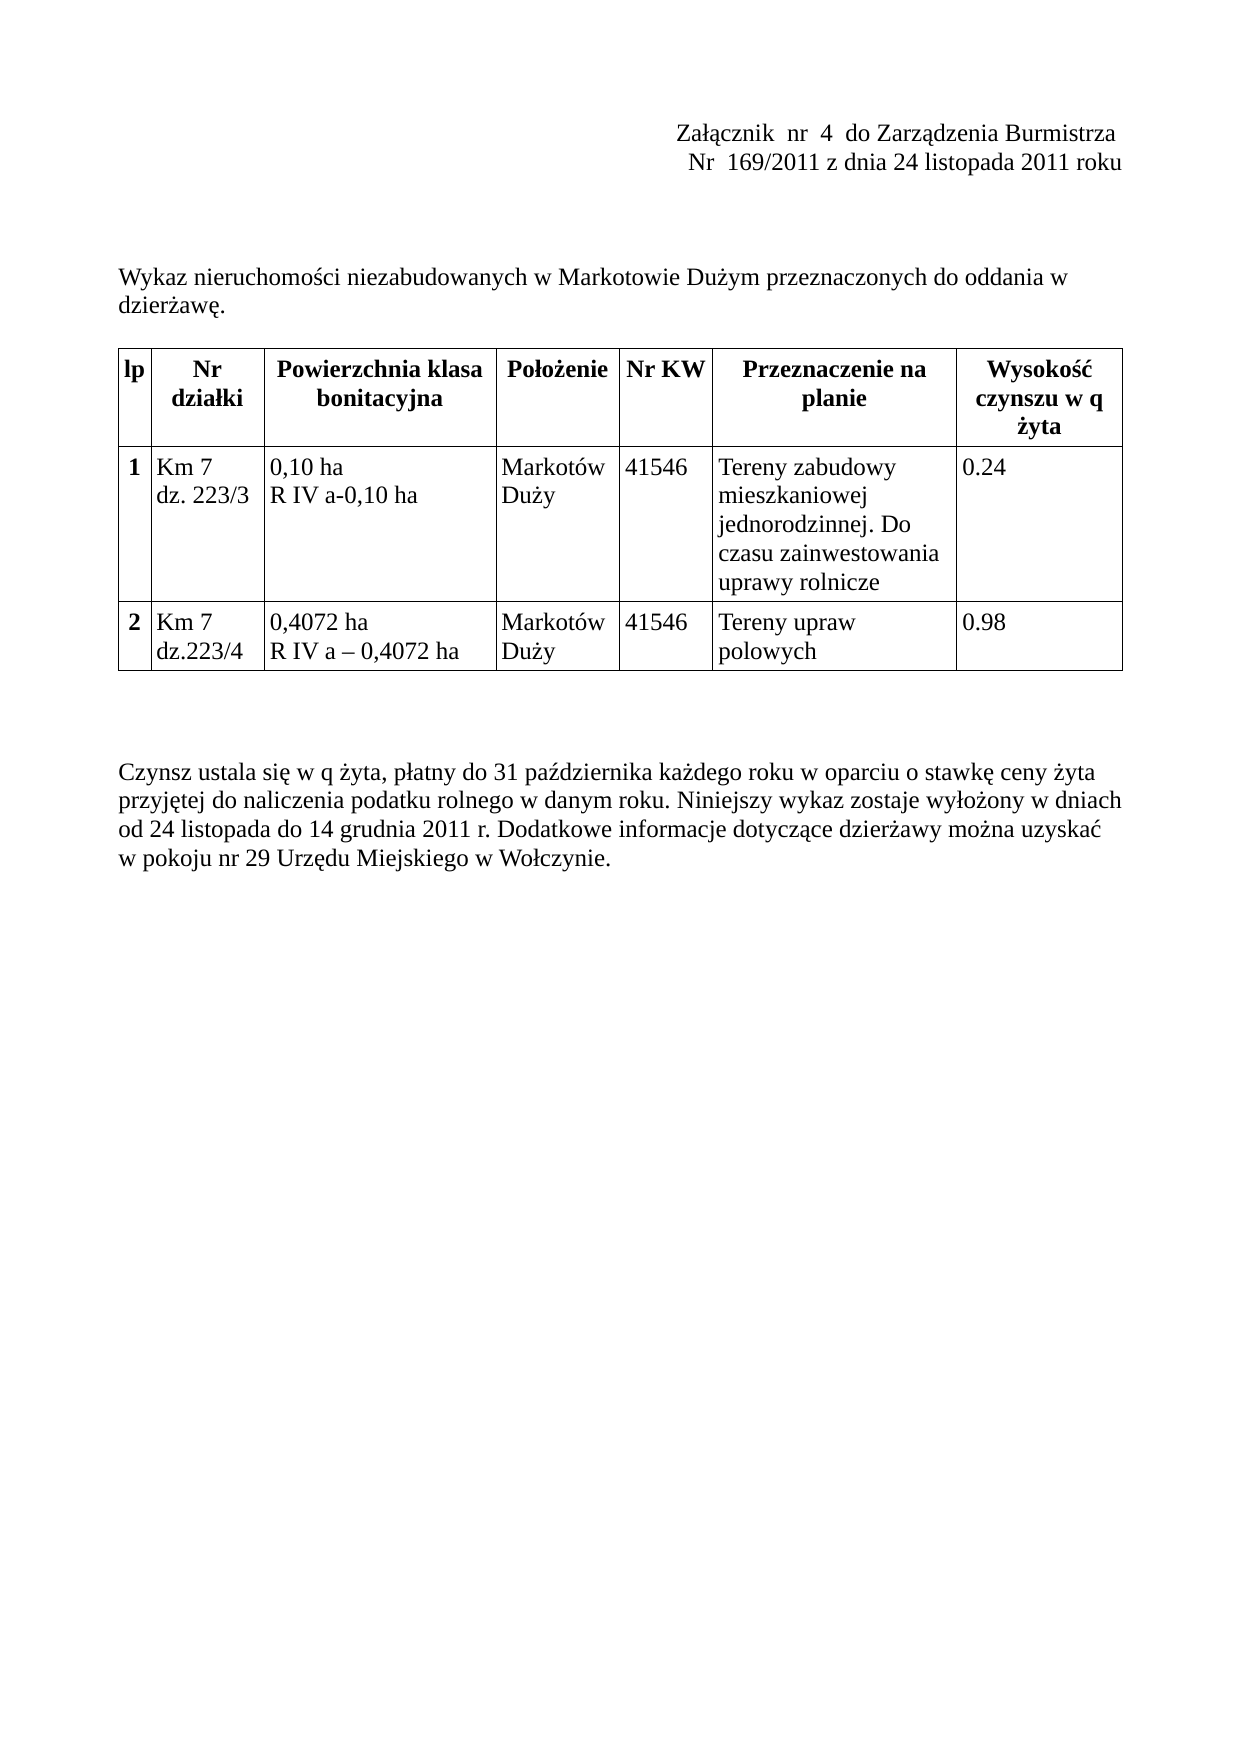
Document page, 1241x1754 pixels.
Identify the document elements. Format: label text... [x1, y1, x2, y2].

table_cell Km 7 dz.223/4 [152, 602, 264, 670]
table_header Powierzchnia klasa bonitacyjna [265, 349, 496, 446]
table_header Nr działki [152, 349, 264, 446]
table_cell 0,4072 ha R IV a – 0,4072 ha [265, 602, 496, 670]
text Nr 169/2011 z dnia 24 listopada 2011 roku [118, 147, 1122, 176]
table_cell 2 [119, 602, 151, 670]
text Wykaz nieruchomości niezabudowanych w Markotowie Dużym przeznaczonych do oddania w dzierżawę. [118, 262, 1122, 319]
table_cell 1 [119, 447, 151, 601]
table_cell 0,98 [957, 602, 1122, 670]
table_cell Tereny zabudowy mieszkaniowej jednorodzinnej. Do czasu zainwestowania uprawy rolnicze [713, 447, 956, 601]
table_cell Km 7 dz. 223/3 [152, 447, 264, 601]
table_cell 0,10 ha R IV a-0,10 ha [265, 447, 496, 601]
table_header Położenie [497, 349, 619, 446]
table_cell Markotów Duży [497, 602, 619, 670]
table_header Nr KW [620, 349, 712, 446]
table_cell 0,24 [957, 447, 1122, 601]
text Załącznik nr 4 do Zarządzenia Burmistrza [118, 118, 1122, 147]
text Czynsz ustala się w q żyta, płatny do 31 października każdego roku w oparciu o stawkę ceny żyta przyjętej do naliczenia podatku rolnego w danym roku. Niniejszy wykaz zostaje wyłożony w dniach od 24 listopada do 14 grudnia 2011 r. Dodatkowe informacje dotyczące dzierżawy można uzyskać w pokoju nr 29 Urzędu Miejskiego w Wołczynie. [118, 757, 1122, 872]
table_header lp [119, 349, 151, 446]
table_cell 41546 [620, 447, 712, 601]
table_cell Tereny upraw polowych [713, 602, 956, 670]
table_header Przeznaczenie na planie [713, 349, 956, 446]
table_cell Markotów Duży [497, 447, 619, 601]
table_cell 41546 [620, 602, 712, 670]
table_header Wysokość czynszu w q żyta [957, 349, 1122, 446]
